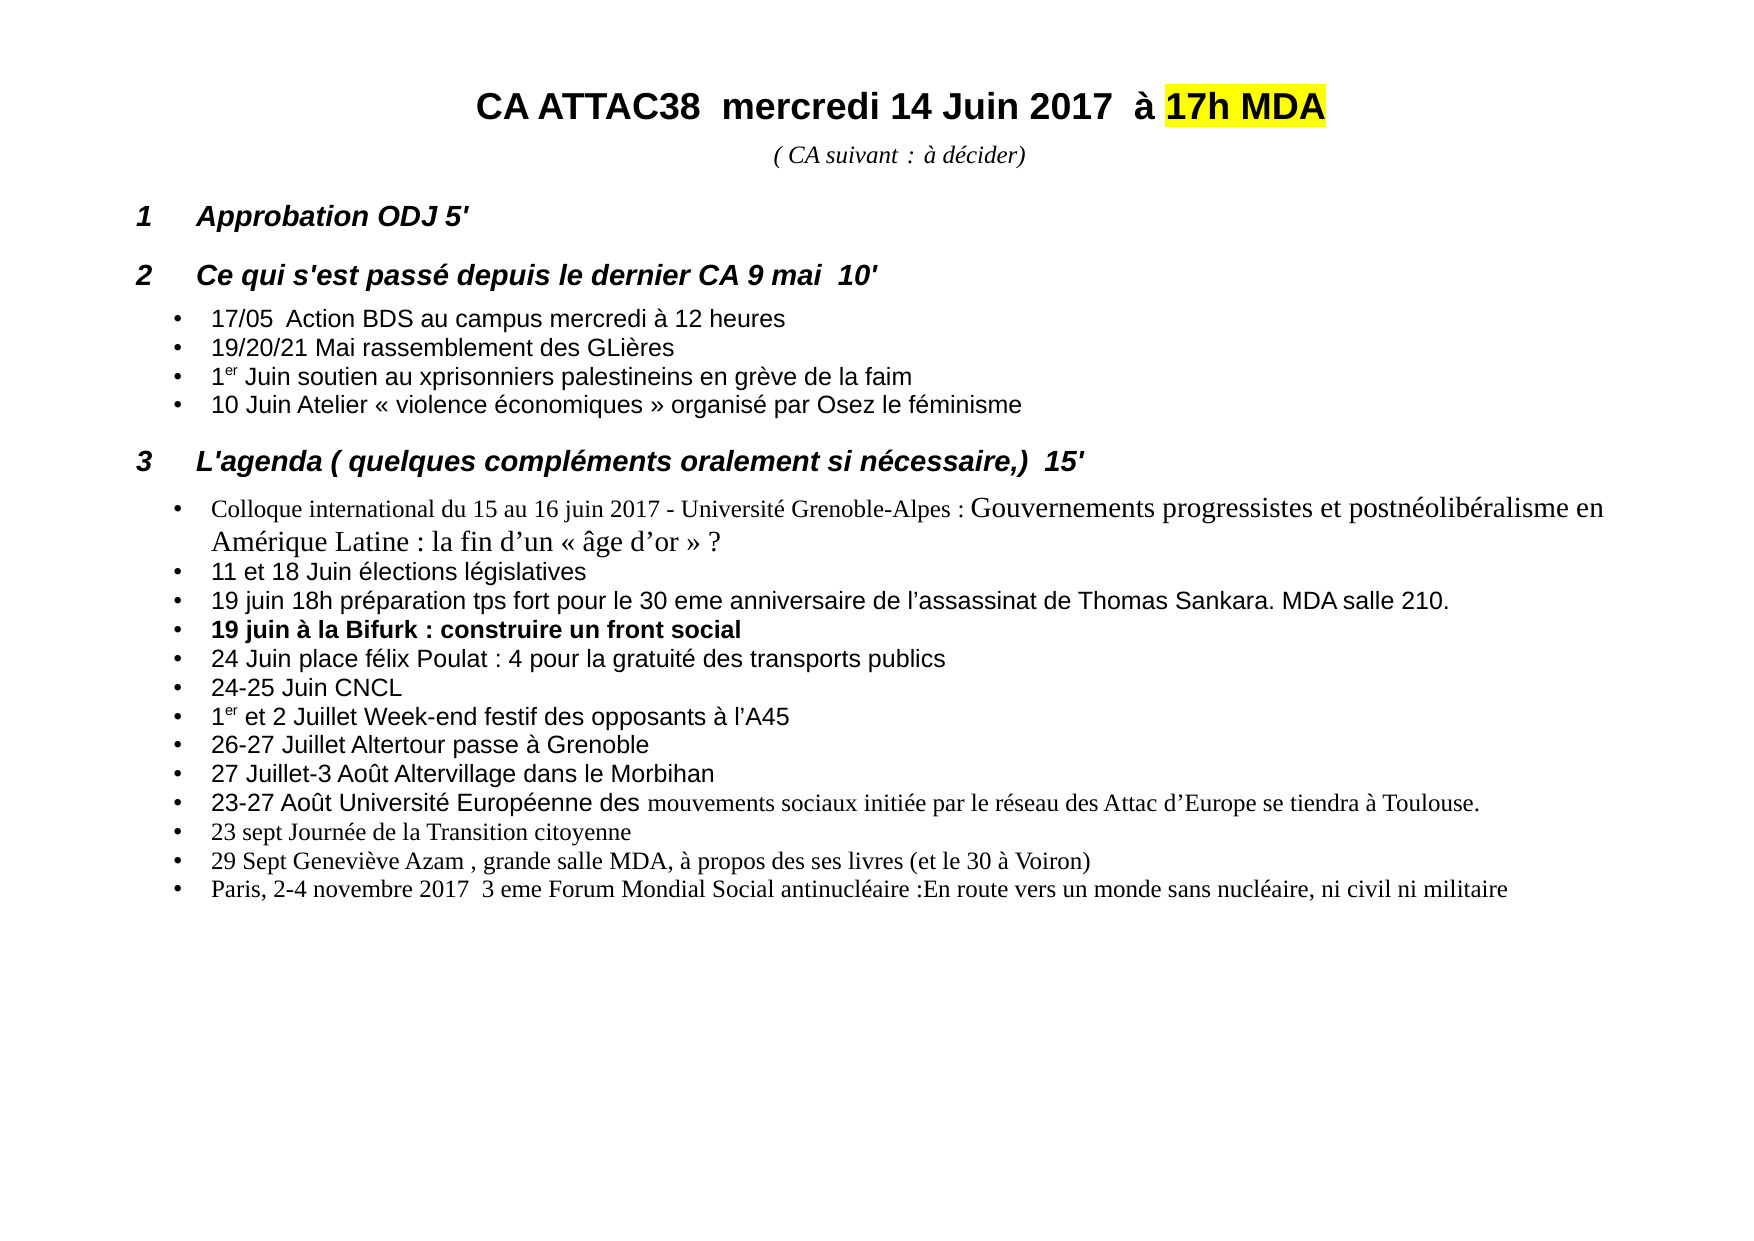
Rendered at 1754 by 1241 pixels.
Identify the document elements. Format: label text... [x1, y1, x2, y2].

list 19 juin à la Bifurk : construire un front social [173, 615, 1665, 644]
list 24-25 Juin CNCL [173, 673, 1665, 702]
list Paris, 2-4 novembre 2017 3 eme Forum Mondial Social antinucléaire :En route vers un monde sans nucléaire, ni civil ni militaire [173, 874, 1665, 903]
list 19 juin 18h préparation tps fort pour le 30 eme anniversaire de l’assassinat de Thomas Sankara. MDA salle 210. [173, 586, 1665, 615]
list 17/05 Action BDS au campus mercredi à 12 heures [173, 304, 1665, 333]
list Colloque international du 15 au 16 juin 2017 - Université Grenoble-Alpes : Gouvernements progressistes et postnéolibéralisme en Amérique Latine : la fin d’un « âge d’or » ? [173, 490, 1665, 557]
list 11 et 18 Juin élections législatives [173, 557, 1665, 586]
list 23 sept Journée de la Transition citoyenne [173, 817, 1665, 846]
list 19/20/21 Mai rassemblement des GLières [173, 333, 1665, 361]
list 10 Juin Atelier « violence économiques » organisé par Osez le féminisme [173, 390, 1665, 419]
list 24 Juin place félix Poulat : 4 pour la gratuité des transports publics [173, 644, 1665, 673]
list 1er Juin soutien au xprisonniers palestineins en grève de la faim [173, 361, 1665, 390]
subtitle Approbation ODJ 5' [136, 199, 1665, 233]
list 26-27 Juillet Altertour passe à Grenoble [173, 730, 1665, 759]
list 1er et 2 Juillet Week-end festif des opposants à l’A45 [173, 702, 1665, 730]
list 23-27 Août Université Européenne des mouvements sociaux initiée par le réseau des Attac d’Europe se tiendra à Toulouse. [173, 788, 1665, 817]
list 29 Sept Geneviève Azam , grande salle MDA, à propos des ses livres (et le 30 à Voiron) [173, 846, 1665, 874]
title CA ATTAC38 mercredi 14 Juin 2017 à 17h MDA [136, 84, 1665, 127]
subtitle L'agenda ( quelques compléments oralement si nécessaire,) 15' [136, 444, 1665, 478]
subtitle Ce qui s'est passé depuis le dernier CA 9 mai 10' [136, 258, 1665, 291]
text ( CA suivant : à décider) [136, 140, 1665, 168]
list 27 Juillet-3 Août Altervillage dans le Morbihan [173, 759, 1665, 788]
